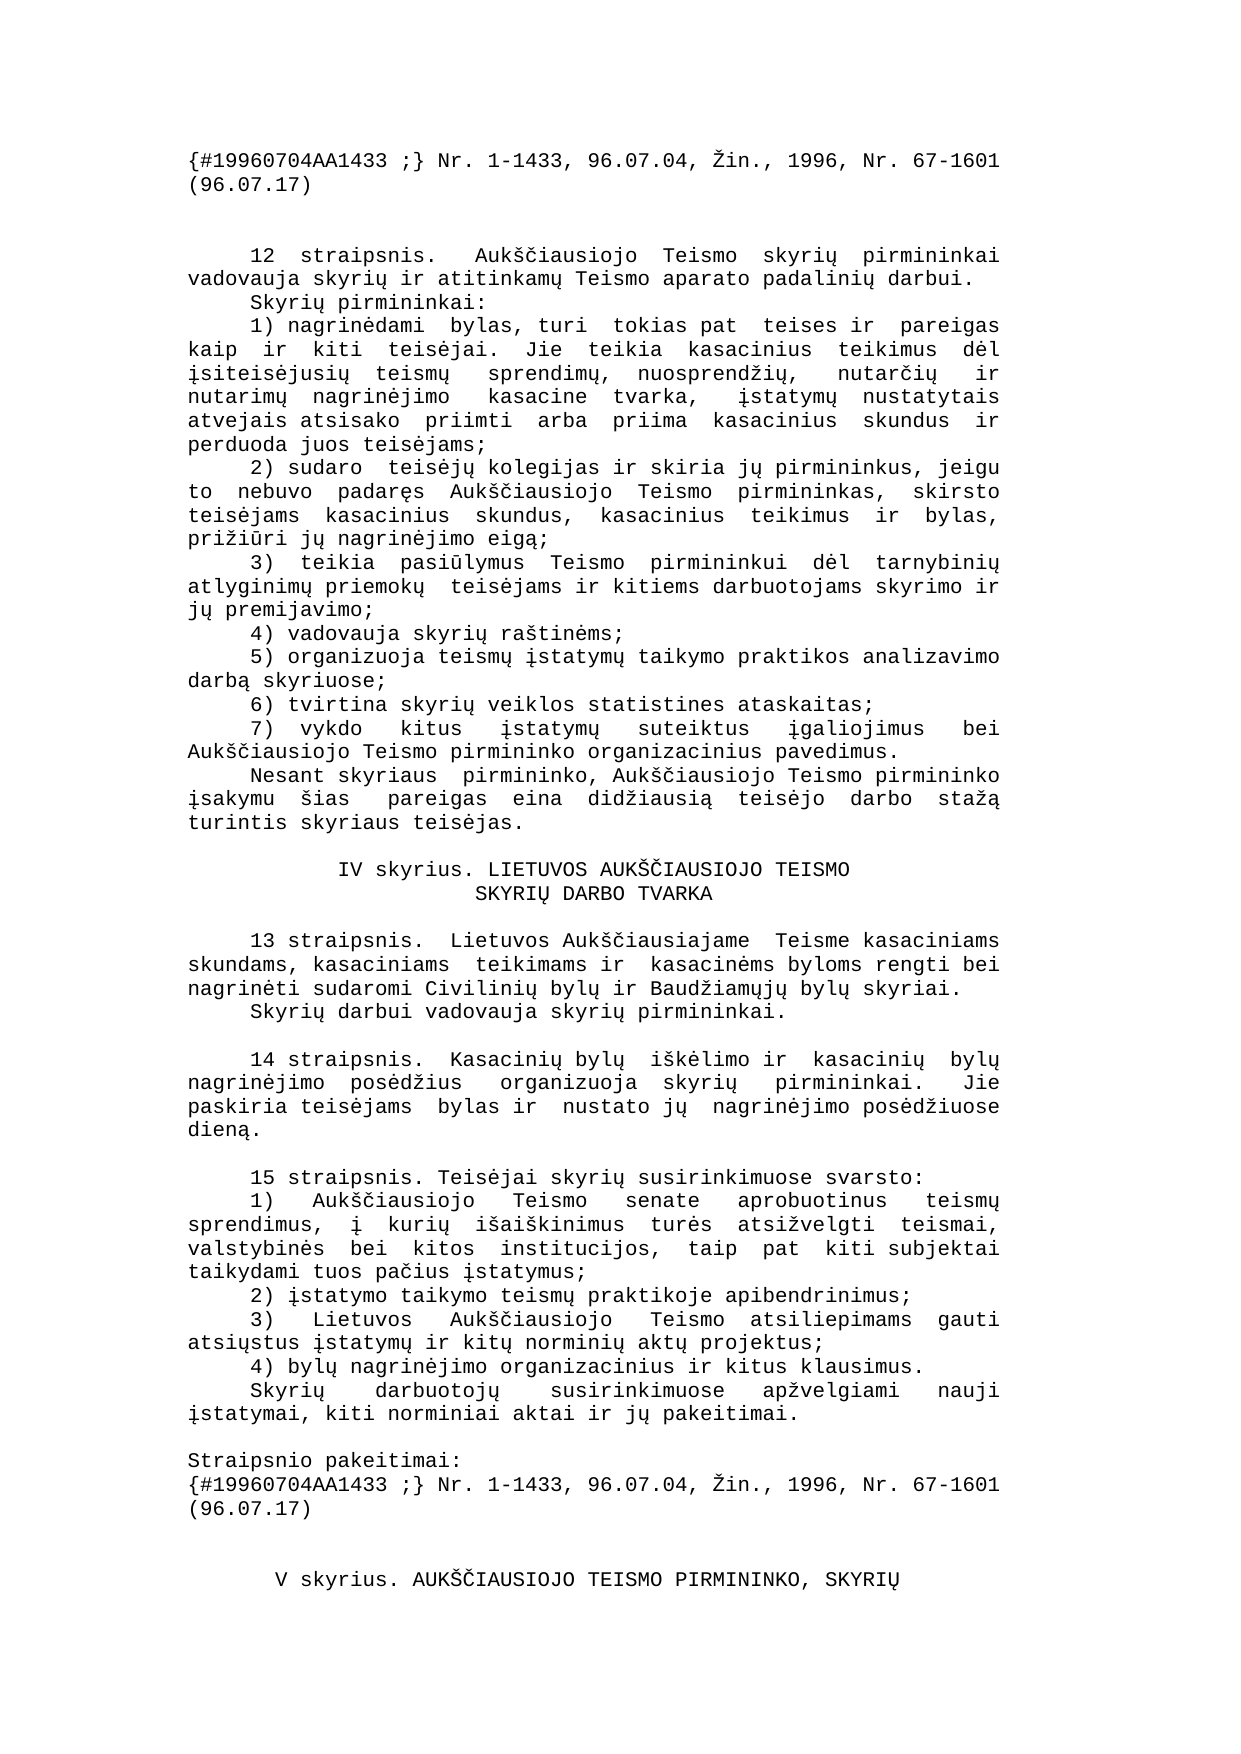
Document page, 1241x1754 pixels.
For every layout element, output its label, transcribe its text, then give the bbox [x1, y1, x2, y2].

text valstybinės bei kitos institucijos, taip pat kiti subjektai [187, 1238, 1053, 1261]
text Skyrių pirmininkai: [187, 292, 1053, 316]
text prižiūri jų nagrinėjimo eigą; [187, 528, 1053, 552]
text Skyrių darbui vadovauja skyrių pirmininkai. [187, 1001, 1053, 1025]
text atvejais atsisako priimti arba priima kasacinius skundus ir [187, 410, 1053, 434]
text sprendimus, į kurių išaiškinimus turės atsižvelgti teismai, [187, 1214, 1053, 1238]
text nutarimų nagrinėjimo kasacine tvarka, įstatymų nustatytais [187, 386, 1053, 410]
text 2) sudaro teisėjų kolegijas ir skiria jų pirmininkus, jeigu [187, 457, 1053, 481]
text Skyrių darbuotojų susirinkimuose apžvelgiami nauji [187, 1379, 1053, 1403]
text atsiųstus įstatymų ir kitų norminių aktų projektus; [187, 1332, 1053, 1356]
text to nebuvo padaręs Aukščiausiojo Teismo pirmininkas, skirsto [187, 481, 1053, 505]
text įsakymu šias pareigas eina didžiausią teisėjo darbo stažą [187, 788, 1053, 812]
text 5) organizuoja teismų įstatymų taikymo praktikos analizavimo [187, 647, 1053, 670]
text taikydami tuos pačius įstatymus; [187, 1261, 1053, 1285]
text Aukščiausiojo Teismo pirmininko organizacinius pavedimus. [187, 741, 1053, 765]
text Straipsnio pakeitimai: [187, 1451, 1053, 1474]
text paskiria teisėjams bylas ir nustato jų nagrinėjimo posėdžiuose [187, 1096, 1053, 1119]
text 6) tvirtina skyrių veiklos statistines ataskaitas; [187, 694, 1053, 717]
text jų premijavimo; [187, 599, 1053, 623]
text 1) Aukščiausiojo Teismo senate aprobuotinus teismų [187, 1190, 1053, 1214]
text teisėjams kasacinius skundus, kasacinius teikimus ir bylas, [187, 505, 1053, 528]
text 3) Lietuvos Aukščiausiojo Teismo atsiliepimams gauti [187, 1309, 1053, 1332]
text atlyginimų priemokų teisėjams ir kitiems darbuotojams skyrimo ir [187, 576, 1053, 599]
text nagrinėti sudaromi Civilinių bylų ir Baudžiamųjų bylų skyriai. [187, 978, 1053, 1001]
text SKYRIŲ DARBO TVARKA [187, 883, 1053, 907]
text 14 straipsnis. Kasacinių bylų iškėlimo ir kasacinių bylų [187, 1048, 1053, 1072]
text {#19960704AA1433 ;} Nr. 1-1433, 96.07.04, Žin., 1996, Nr. 67-1601 (96.07.17) [187, 1474, 1053, 1521]
text įsiteisėjusių teismų sprendimų, nuosprendžių, nutarčių ir [187, 363, 1053, 386]
text 4) bylų nagrinėjimo organizacinius ir kitus klausimus. [187, 1356, 1053, 1379]
text 2) įstatymo taikymo teismų praktikoje apibendrinimus; [187, 1285, 1053, 1309]
text darbą skyriuose; [187, 670, 1053, 694]
text turintis skyriaus teisėjas. [187, 812, 1053, 836]
text 15 straipsnis. Teisėjai skyrių susirinkimuose svarsto: [187, 1167, 1053, 1190]
text Nesant skyriaus pirmininko, Aukščiausiojo Teismo pirmininko [187, 765, 1053, 788]
text perduoda juos teisėjams; [187, 434, 1053, 457]
text 1) nagrinėdami bylas, turi tokias pat teises ir pareigas [187, 316, 1053, 339]
text kaip ir kiti teisėjai. Jie teikia kasacinius teikimus dėl [187, 339, 1053, 363]
text 7) vykdo kitus įstatymų suteiktus įgaliojimus bei [187, 717, 1053, 741]
text nagrinėjimo posėdžius organizuoja skyrių pirmininkai. Jie [187, 1072, 1053, 1096]
text {#19960704AA1433 ;} Nr. 1-1433, 96.07.04, Žin., 1996, Nr. 67-1601 (96.07.17) [187, 150, 1053, 197]
text 4) vadovauja skyrių raštinėms; [187, 623, 1053, 647]
text 12 straipsnis. Aukščiausiojo Teismo skyrių pirmininkai [187, 244, 1053, 268]
text 13 straipsnis. Lietuvos Aukščiausiajame Teisme kasaciniams [187, 930, 1053, 954]
text V skyrius. AUKŠČIAUSIOJO TEISMO PIRMININKO, SKYRIŲ [187, 1569, 1053, 1592]
text skundams, kasaciniams teikimams ir kasacinėms byloms rengti bei [187, 954, 1053, 978]
text įstatymai, kiti norminiai aktai ir jų pakeitimai. [187, 1403, 1053, 1427]
text IV skyrius. LIETUVOS AUKŠČIAUSIOJO TEISMO [187, 859, 1053, 883]
text vadovauja skyrių ir atitinkamų Teismo aparato padalinių darbui. [187, 268, 1053, 292]
text dieną. [187, 1119, 1053, 1143]
text 3) teikia pasiūlymus Teismo pirmininkui dėl tarnybinių [187, 552, 1053, 576]
